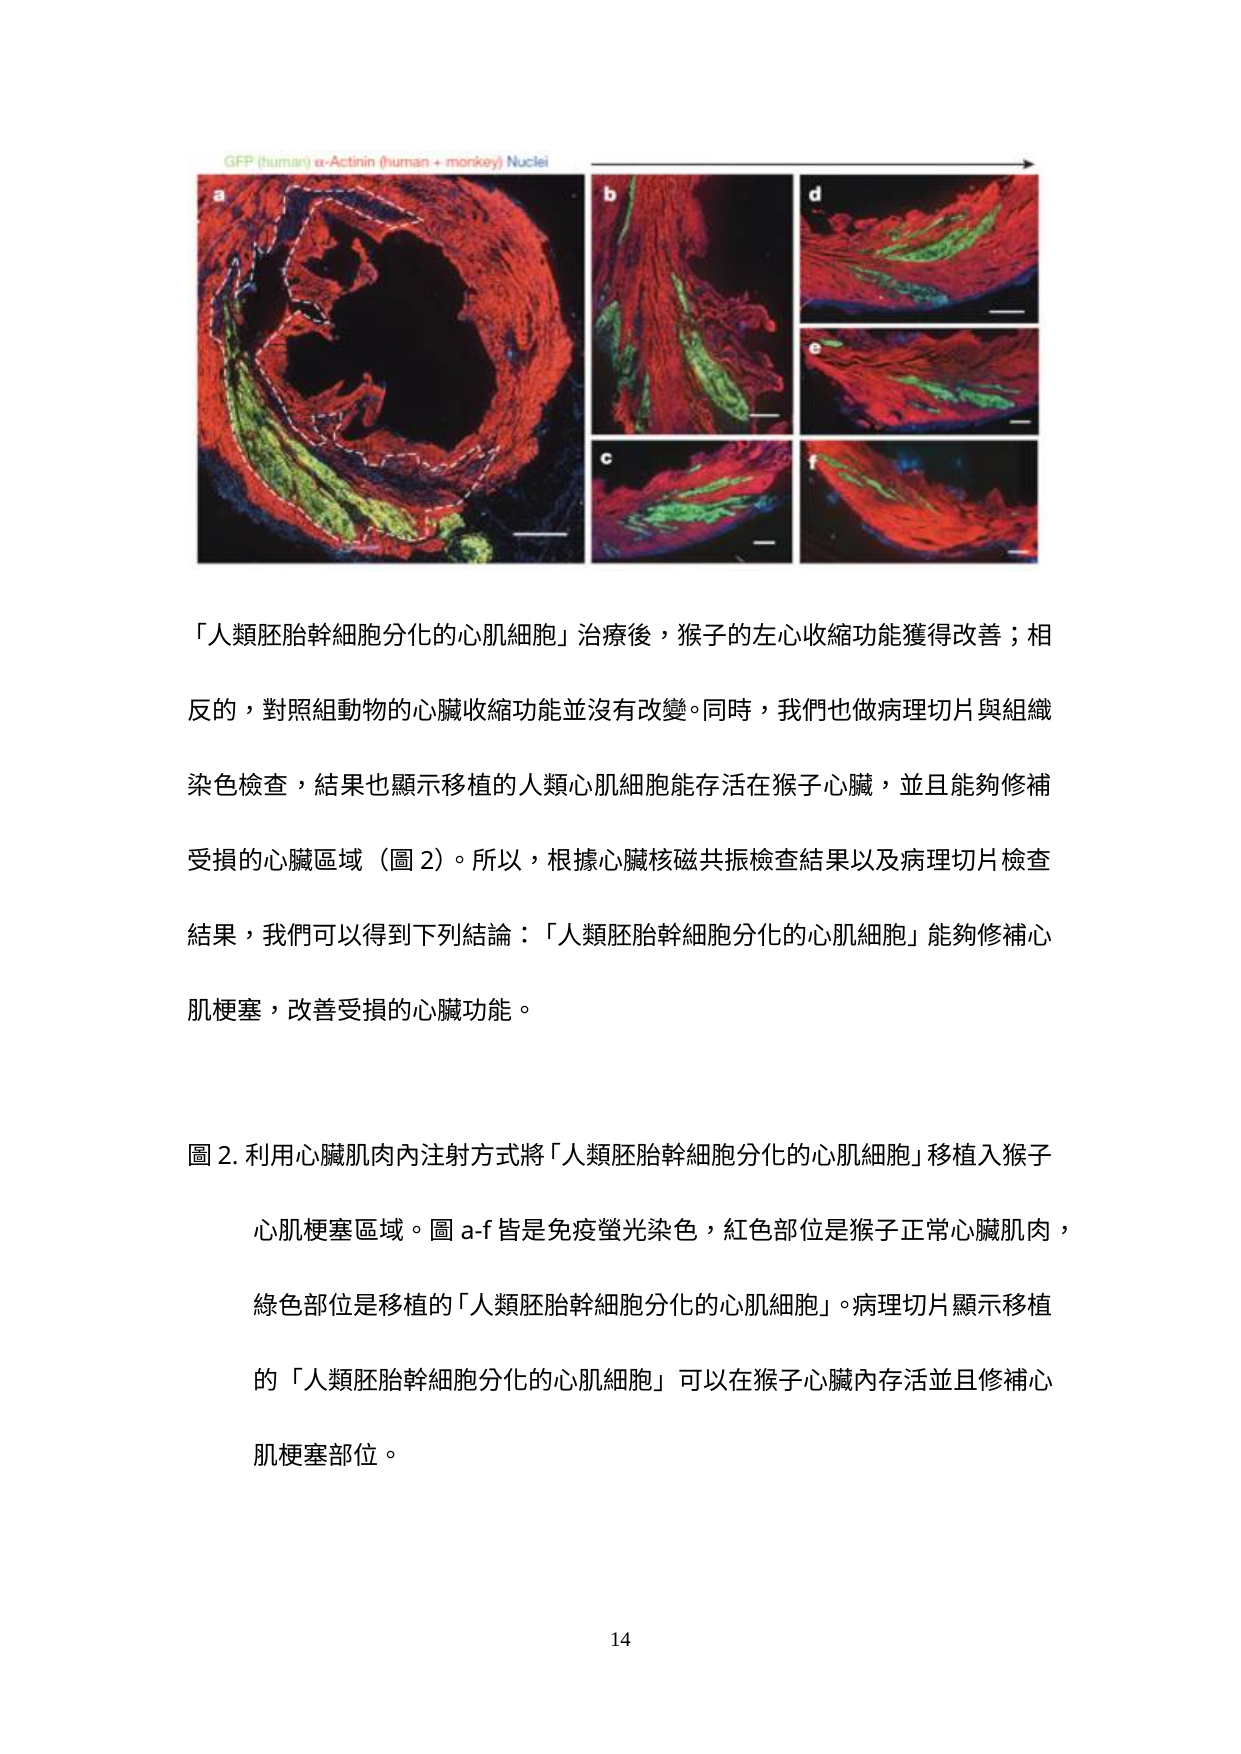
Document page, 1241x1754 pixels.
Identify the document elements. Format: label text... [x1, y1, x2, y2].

picture [187, 150, 1047, 571]
text 在幹細胞治療後4週，猴子接受第二次的心臟核磁共振檢查，結果顯示經由「人類胚胎幹細胞分化的心肌細胞」治療後，猴子的左心收縮功能獲得改善；相反的，對照組動物的心臟收縮功能並沒有改變。同時，我們也做病理切片與組織染色檢查，結果也顯示移植的人類心肌細胞能存活在猴子心臟，並且能夠修補受損的心臟區域（圖2）。所以，根據心臟核磁共振檢查結果以及病理切片檢查結果，我們可以得到下列結論：「人類胚胎幹細胞分化的心肌細胞」能夠修補心肌梗塞，改善受損的心臟功能。 [187, 164, 1053, 1027]
text 圖2. 利用心臟肌肉內注射方式將「人類胚胎幹細胞分化的心肌細胞」移植入猴子心肌梗塞區域。圖a-f皆是免疫螢光染色，紅色部位是猴子正常心臟肌肉，綠色部位是移植的「人類胚胎幹細胞分化的心肌細胞」。病理切片顯示移植的「人類胚胎幹細胞分化的心肌細胞」可以在猴子心臟內存活並且修補心肌梗塞部位。 [187, 1135, 1053, 1472]
